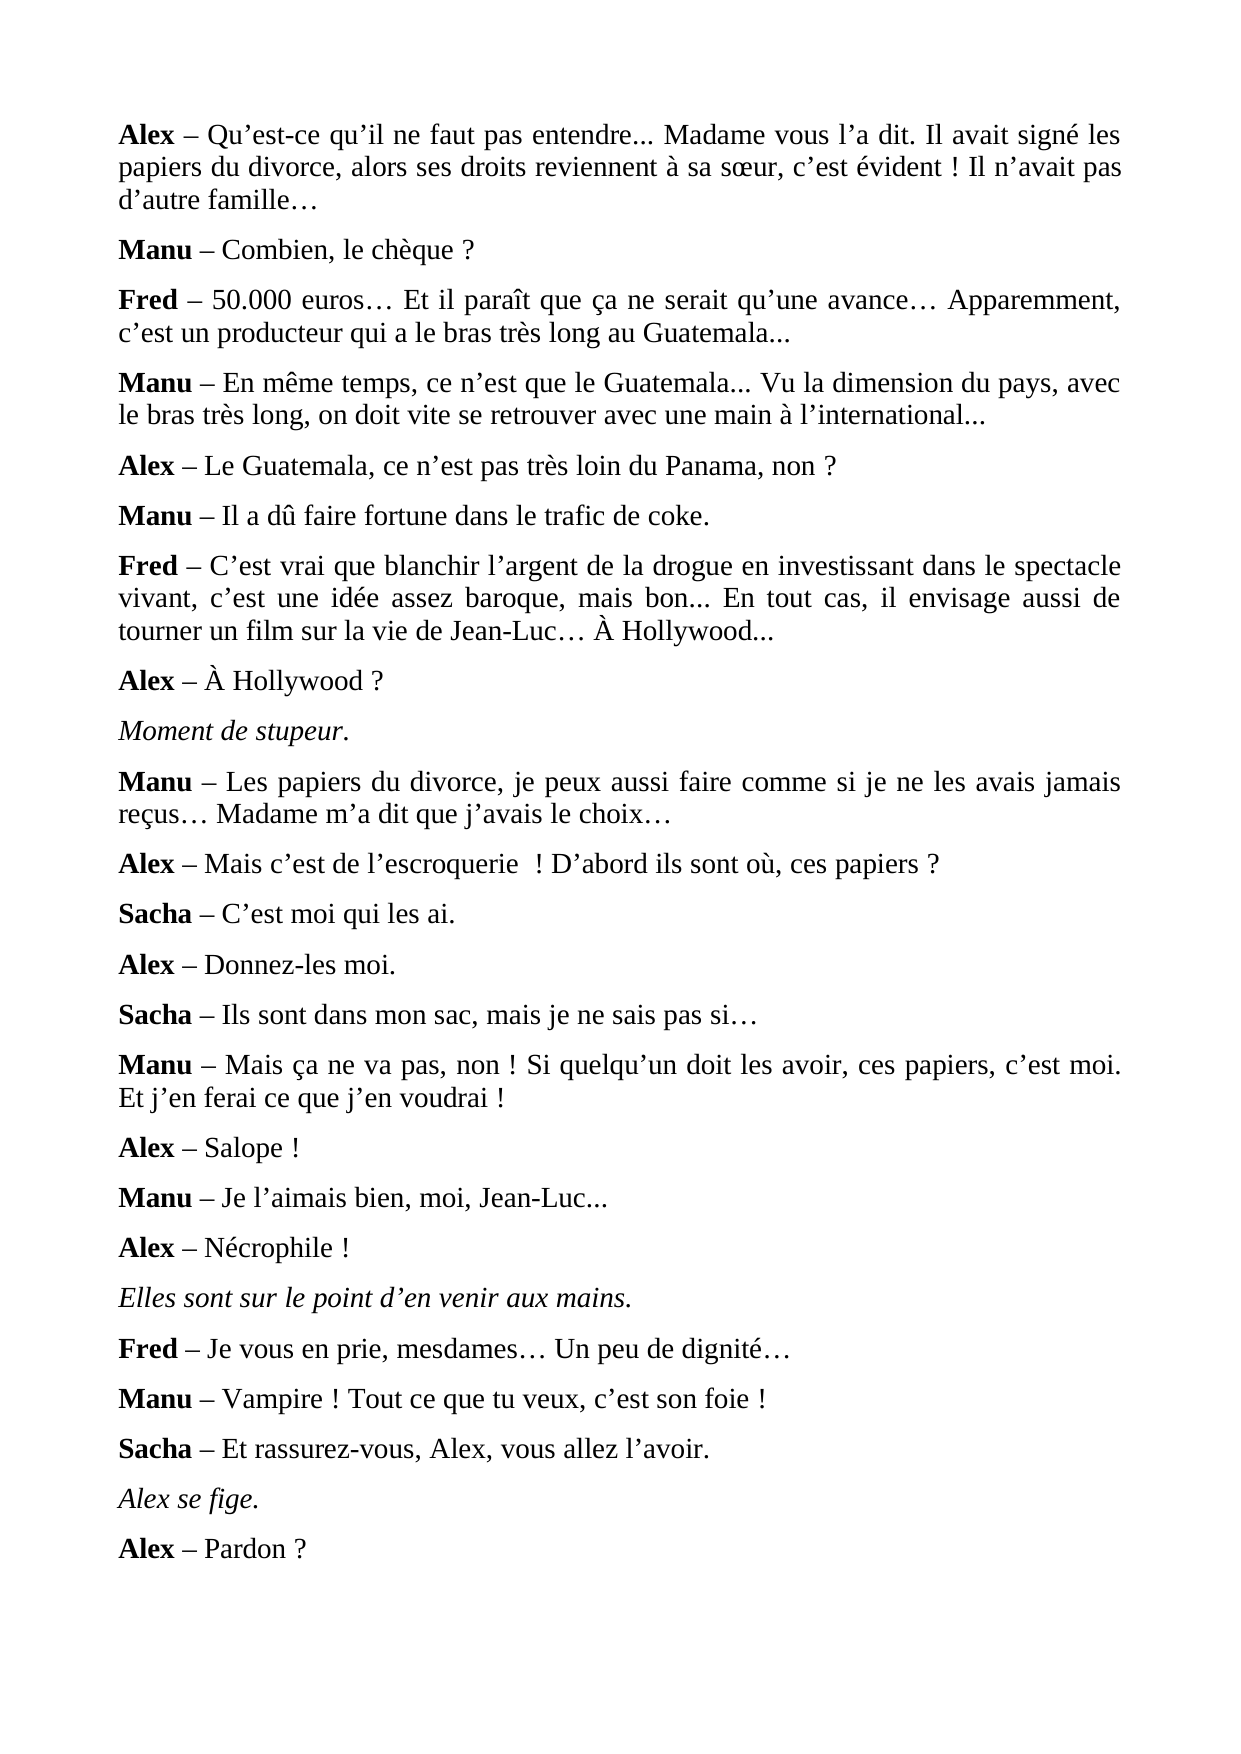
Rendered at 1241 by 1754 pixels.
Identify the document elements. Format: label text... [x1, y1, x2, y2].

text Alex se fige. [118, 1483, 1122, 1515]
text Manu – Vampire ! Tout ce que tu veux, c’est son foie ! [118, 1382, 1122, 1415]
text Sacha – C’est moi qui les ai. [118, 898, 1122, 930]
text Fred – C’est vrai que blanchir l’argent de la drogue en investissant dans le spectacle vivant, c’est une idée assez baroque, mais bon... En tout cas, il envisage aussi de tourner un film sur la vie de Jean-Luc… À Hollywood... [118, 549, 1122, 647]
text Manu – Je l’aimais bien, moi, Jean-Luc... [118, 1181, 1122, 1214]
text Manu – Mais ça ne va pas, non ! Si quelqu’un doit les avoir, ces papiers, c’est moi. Et j’en ferai ce que j’en voudrai ! [118, 1048, 1122, 1113]
text Moment de stupeur. [118, 715, 1122, 747]
text Alex – Le Guatemala, ce n’est pas très loin du Panama, non ? [118, 449, 1122, 481]
text Alex – Mais c’est de l’escroquerie ! D’abord ils sont où, ces papiers ? [118, 848, 1122, 880]
text Manu – En même temps, ce n’est que le Guatemala... Vu la dimension du pays, avec le bras très long, on doit vite se retrouver avec une main à l’international... [118, 366, 1122, 431]
text Manu – Il a dû faire fortune dans le trafic de coke. [118, 499, 1122, 532]
text Alex – Nécrophile ! [118, 1232, 1122, 1264]
text Elles sont sur le point d’en venir aux mains. [118, 1282, 1122, 1314]
text Alex – Qu’est-ce qu’il ne faut pas entendre... Madame vous l’a dit. Il avait signé les papiers du divorce, alors ses droits reviennent à sa sœur, c’est évident ! Il n’avait pas d’autre famille… [118, 118, 1122, 216]
text Fred – Je vous en prie, mesdames… Un peu de dignité… [118, 1332, 1122, 1364]
text Alex – Salope ! [118, 1131, 1122, 1164]
text Sacha – Ils sont dans mon sac, mais je ne sais pas si… [118, 998, 1122, 1031]
text Alex – Donnez-les moi. [118, 948, 1122, 981]
text Fred – 50.000 euros… Et il paraît que ça ne serait qu’une avance… Apparemment, c’est un producteur qui a le bras très long au Guatemala... [118, 283, 1122, 348]
text Alex – À Hollywood ? [118, 664, 1122, 697]
text Manu – Les papiers du divorce, je peux aussi faire comme si je ne les avais jamais reçus… Madame m’a dit que j’avais le choix… [118, 765, 1122, 830]
text Sacha – Et rassurez-vous, Alex, vous allez l’avoir. [118, 1432, 1122, 1465]
text Alex – Pardon ? [118, 1533, 1122, 1565]
text Manu – Combien, le chèque ? [118, 233, 1122, 266]
